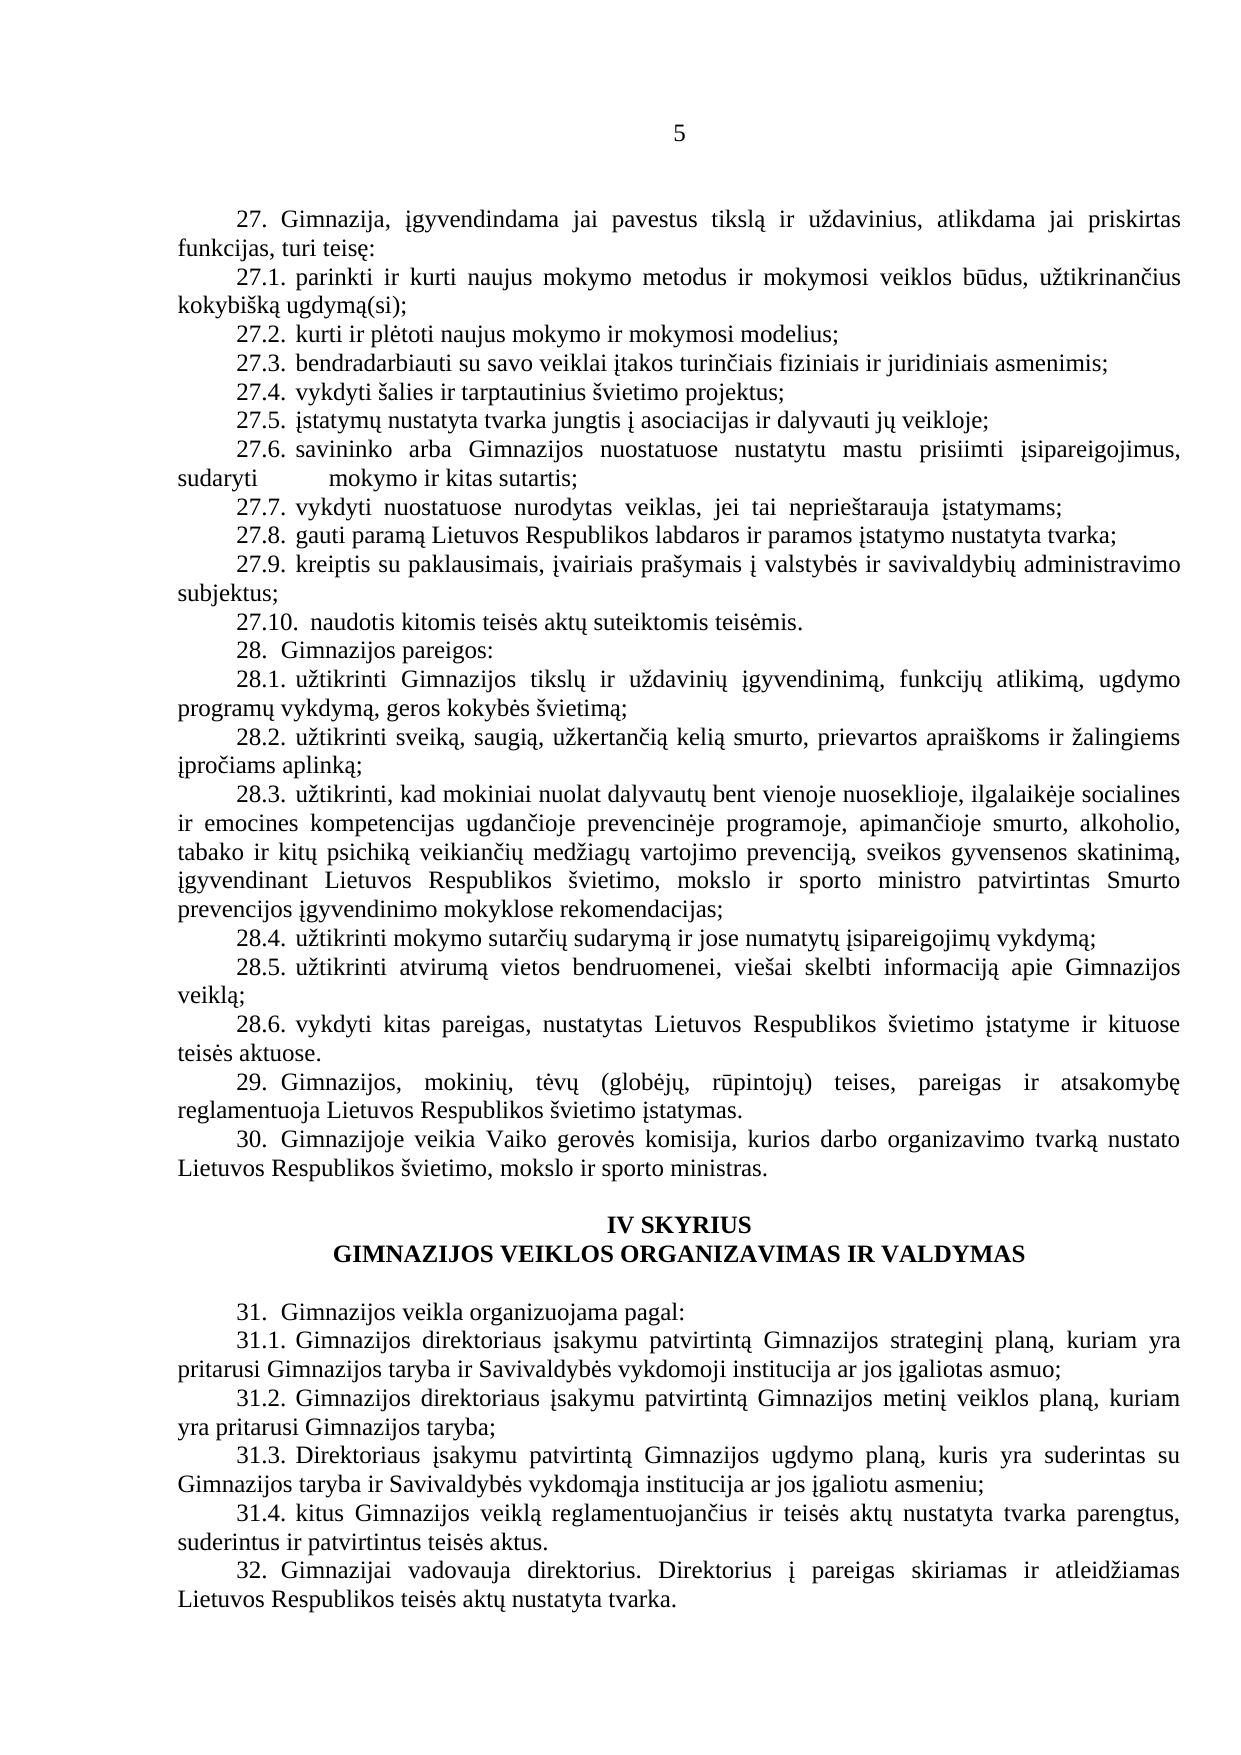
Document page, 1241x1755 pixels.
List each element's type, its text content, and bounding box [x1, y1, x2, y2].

text GIMNAZIJOS VEIKLOS ORGANIZAVIMAS IR VALDYMAS [177, 1239, 1181, 1268]
text 27.4. vykdyti šalies ir tarptautinius švietimo projektus; [177, 377, 1181, 406]
text 28.2. užtikrinti sveiką, saugią, užkertančią kelią smurto, prievartos apraiškoms ir žalingiems įpročiams aplinką; [177, 722, 1181, 779]
text 28.4. užtikrinti mokymo sutarčių sudarymą ir jose numatytų įsipareigojimų vykdymą; [177, 923, 1181, 952]
text 28.3. užtikrinti, kad mokiniai nuolat dalyvautų bent vienoje nuoseklioje, ilgalaikėje socialines ir emocines kompetencijas ugdančioje prevencinėje programoje, apimančioje smurto, alkoholio, tabako ir kitų psichiką veikiančių medžiagų vartojimo prevenciją, sveikos gyvensenos skatinimą, įgyvendinant Lietuvos Respublikos švietimo, mokslo ir sporto ministro patvirtintas Smurto prevencijos įgyvendinimo mokyklose rekomendacijas; [177, 779, 1181, 923]
text 27.6. savininko arba Gimnazijos nuostatuose nustatytu mastu prisiimti įsipareigojimus, sudaryti mokymo ir kitas sutartis; [177, 434, 1181, 492]
text 28.5. užtikrinti atvirumą vietos bendruomenei, viešai skelbti informaciją apie Gimnazijos veiklą; [177, 952, 1181, 1009]
text 31.3. Direktoriaus įsakymu patvirtintą Gimnazijos ugdymo planą, kuris yra suderintas su Gimnazijos taryba ir Savivaldybės vykdomąja institucija ar jos įgaliotu asmeniu; [177, 1441, 1181, 1498]
text 29. Gimnazijos, mokinių, tėvų (globėjų, rūpintojų) teises, pareigas ir atsakomybę reglamentuoja Lietuvos Respublikos švietimo įstatymas. [177, 1067, 1181, 1124]
text 28. Gimnazijos pareigos: [177, 636, 1181, 664]
text 27.9. kreiptis su paklausimais, įvairiais prašymais į valstybės ir savivaldybių administravimo subjektus; [177, 549, 1181, 607]
text 32. Gimnazijai vadovauja direktorius. Direktorius į pareigas skiriamas ir atleidžiamas Lietuvos Respublikos teisės aktų nustatyta tvarka. [177, 1556, 1181, 1613]
text 31. Gimnazijos veikla organizuojama pagal: [177, 1297, 1181, 1326]
text 28.6. vykdyti kitas pareigas, nustatytas Lietuvos Respublikos švietimo įstatyme ir kituose teisės aktuose. [177, 1009, 1181, 1067]
text 27.1. parinkti ir kurti naujus mokymo metodus ir mokymosi veiklos būdus, užtikrinančius kokybišką ugdymą(si); [177, 262, 1181, 319]
text 27.10. naudotis kitomis teisės aktų suteiktomis teisėmis. [177, 607, 1181, 636]
text 27.8. gauti paramą Lietuvos Respublikos labdaros ir paramos įstatymo nustatyta tvarka; [177, 521, 1181, 549]
text 31.2. Gimnazijos direktoriaus įsakymu patvirtintą Gimnazijos metinį veiklos planą, kuriam yra pritarusi Gimnazijos taryba; [177, 1383, 1181, 1441]
text 27.5. įstatymų nustatyta tvarka jungtis į asociacijas ir dalyvauti jų veikloje; [177, 406, 1181, 434]
text 27.2. kurti ir plėtoti naujus mokymo ir mokymosi modelius; [177, 319, 1181, 348]
text IV SKYRIUS [177, 1211, 1181, 1239]
text 27. Gimnazija, įgyvendindama jai pavestus tikslą ir uždavinius, atlikdama jai priskirtas funkcijas, turi teisę: [177, 204, 1181, 262]
text 27.7. vykdyti nuostatuose nurodytas veiklas, jei tai neprieštarauja įstatymams; [177, 492, 1181, 521]
text 31.4. kitus Gimnazijos veiklą reglamentuojančius ir teisės aktų nustatyta tvarka parengtus, suderintus ir patvirtintus teisės aktus. [177, 1498, 1181, 1556]
text 30. Gimnazijoje veikia Vaiko gerovės komisija, kurios darbo organizavimo tvarką nustato Lietuvos Respublikos švietimo, mokslo ir sporto ministras. [177, 1124, 1181, 1182]
text 31.1. Gimnazijos direktoriaus įsakymu patvirtintą Gimnazijos strateginį planą, kuriam yra pritarusi Gimnazijos taryba ir Savivaldybės vykdomoji institucija ar jos įgaliotas asmuo; [177, 1326, 1181, 1383]
text 28.1. užtikrinti Gimnazijos tikslų ir uždavinių įgyvendinimą, funkcijų atlikimą, ugdymo programų vykdymą, geros kokybės švietimą; [177, 664, 1181, 722]
text 27.3. bendradarbiauti su savo veiklai įtakos turinčiais fiziniais ir juridiniais asmenimis; [177, 348, 1181, 377]
